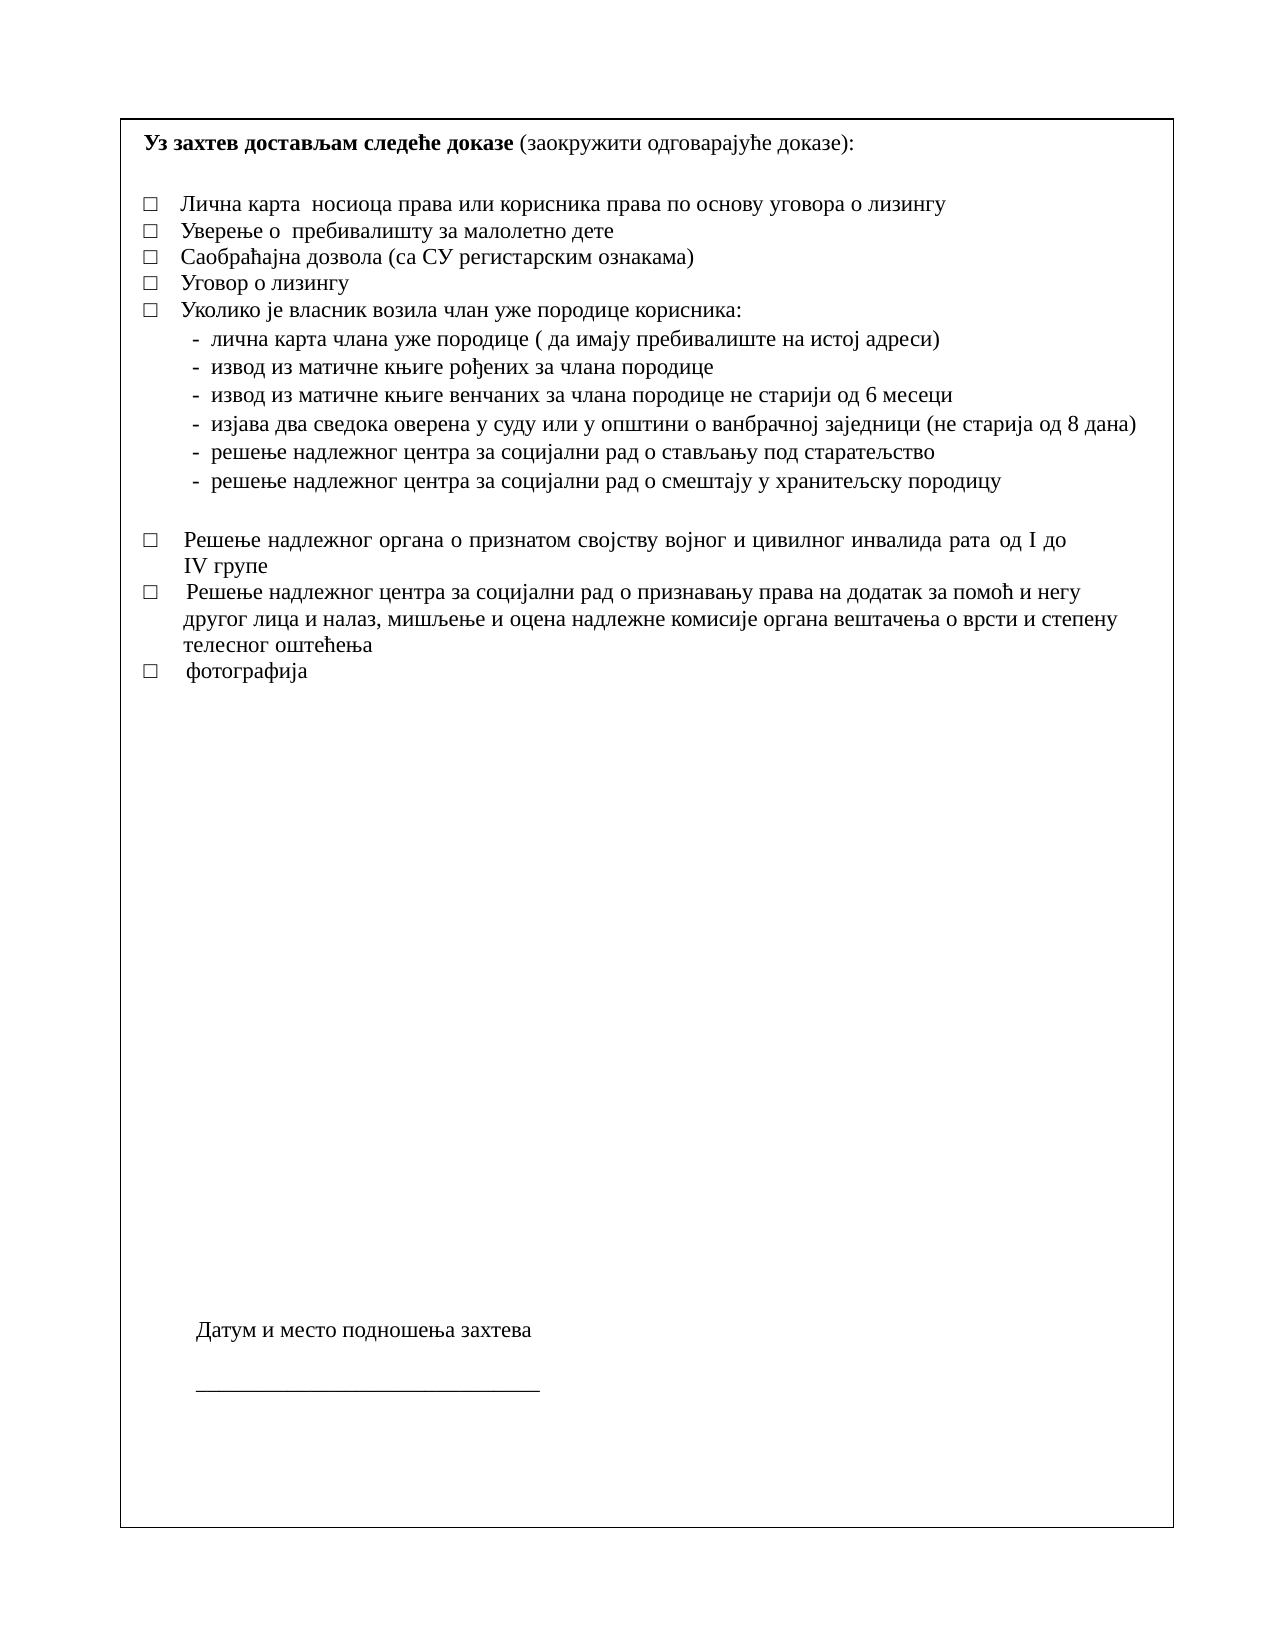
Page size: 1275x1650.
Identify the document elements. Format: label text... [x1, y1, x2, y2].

table_cell Уз захтев достављам следеће доказе (заокружити одговарајуће доказе): Лична карта носиоца права или корисника права по основу уговора о лизингу Уверење о пребивалишту за малолетно дете Саобраћајна дозвола (са СУ регистарским ознакама) Уговор о лизингу Уколико је власник возила члан уже породице корисника: - лична карта члана уже породице ( да имају пребивалиште на истој адреси) - извод из матичне књиге рођених за члана породице - извод из матичне књиге венчаних за члана породице не старији од 6 месеци - изјава два сведока оверена у суду или у општини о ванбрачној заједници (не старија од 8 дана) - решење надлежног центра за социјални рад о стављању под старатељство - решење надлежног центра за социјални рад о смештају у хранитељску породицу Решење надлежног органа о признатом својству војног и цивилног инвалида рата од I дo IV групе Решење надлежног центра за социјални рад о признавању права на додатак за помоћ и негу другог лица и налаз, мишљење и оцена надлежне комисије органа вештачења о врсти и степену телесног оштећења фотографија Датум и место подношења захтева ______________________________ [121, 120, 1173, 1527]
